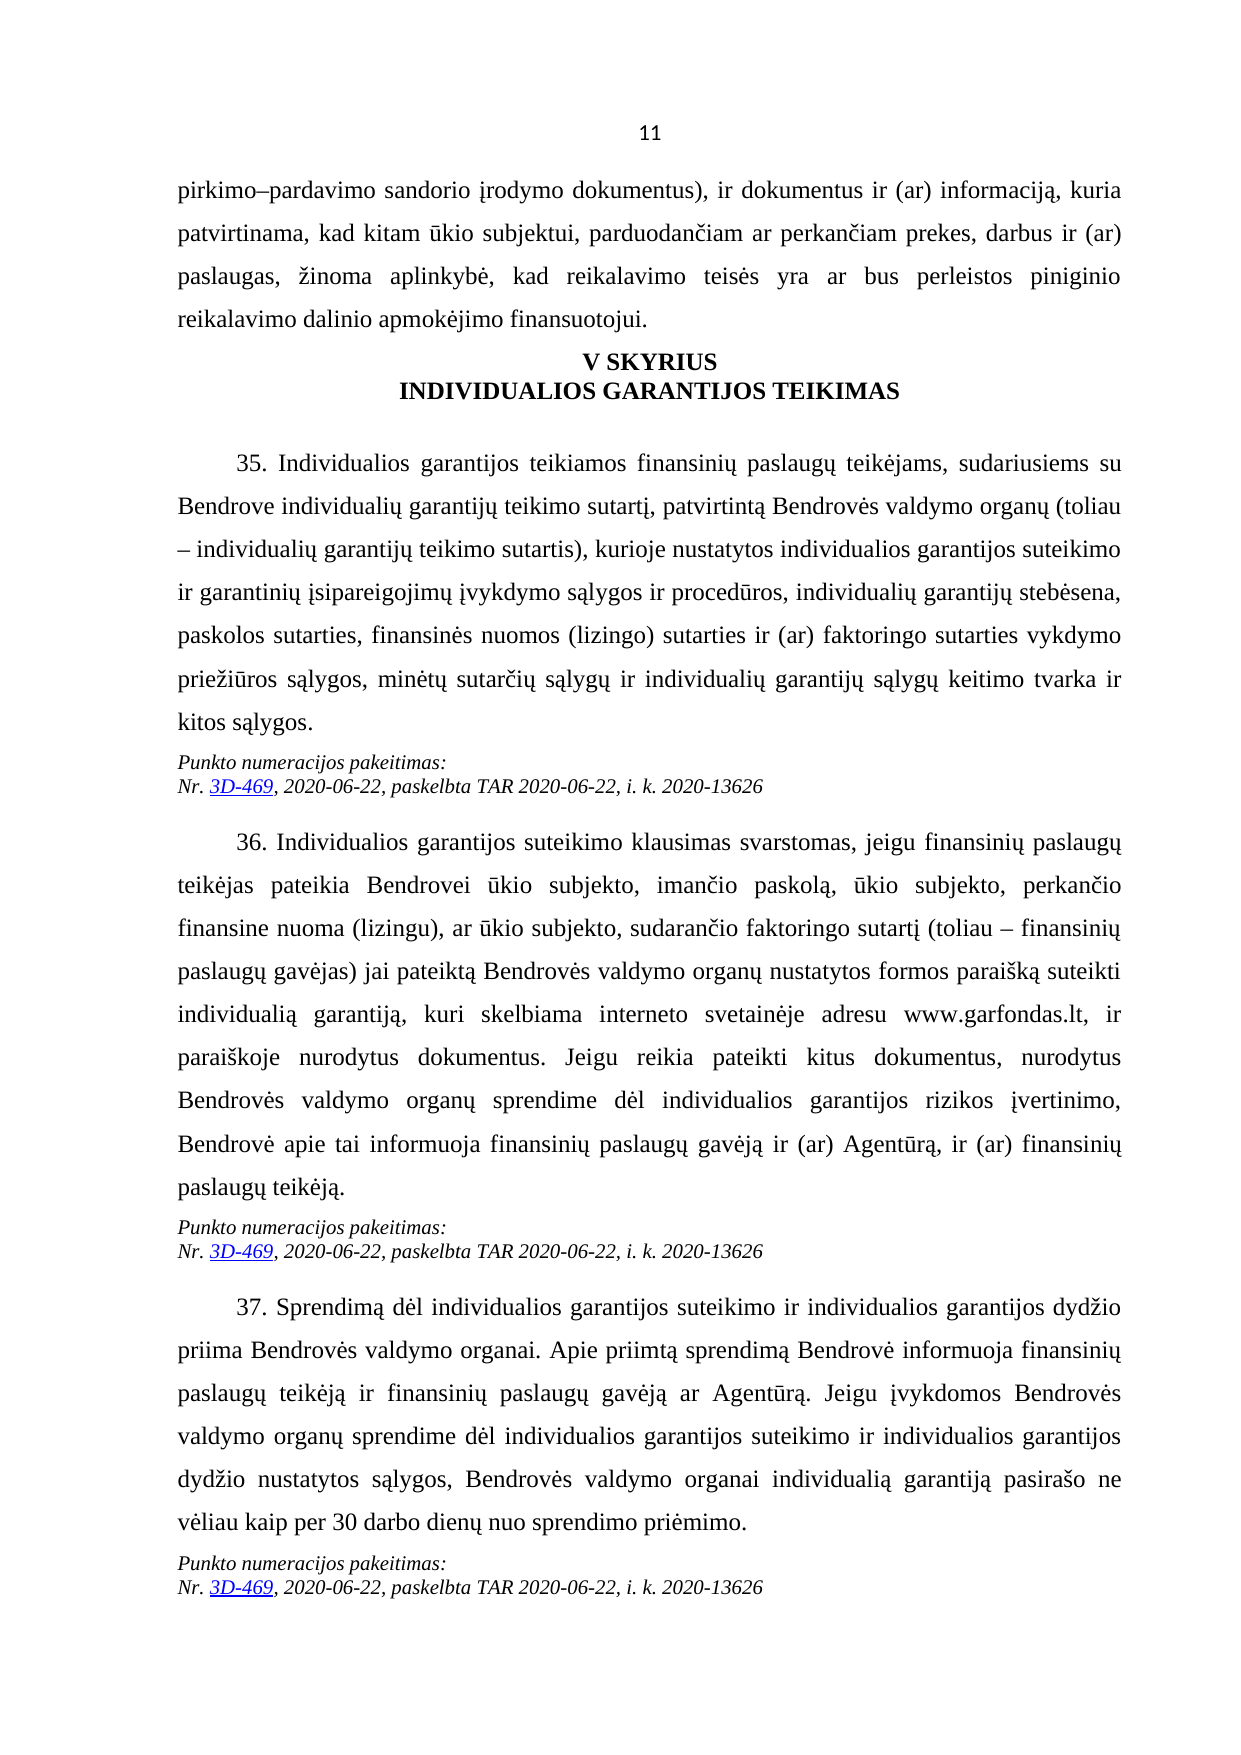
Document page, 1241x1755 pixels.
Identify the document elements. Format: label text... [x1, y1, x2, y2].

text Nr. 3D-469, 2020-06-22, paskelbta TAR 2020-06-22, i. k. 2020-13626 [177, 1239, 1122, 1263]
text 36. Individualios garantijos suteikimo klausimas svarstomas, jeigu finansinių paslaugų teikėjas pateikia Bendrovei ūkio subjekto, imančio paskolą, ūkio subjekto, perkančio finansine nuoma (lizingu), ar ūkio subjekto, sudarančio faktoringo sutartį (toliau – finansinių paslaugų gavėjas) jai pateiktą Bendrovės valdymo organų nustatytos formos paraišką suteikti individualią garantiją, kuri skelbiama interneto svetainėje adresu www.garfondas.lt, ir paraiškoje nurodytus dokumentus. Jeigu reikia pateikti kitus dokumentus, nurodytus Bendrovės valdymo organų sprendime dėl individualios garantijos rizikos įvertinimo, Bendrovė apie tai informuoja finansinių paslaugų gavėją ir (ar) Agentūrą, ir (ar) finansinių paslaugų teikėją. [177, 827, 1122, 1201]
text INDIVIDUALIOS GARANTIJOS TEIKIMAS [177, 376, 1122, 405]
text V SKYRIUS [177, 347, 1122, 376]
text Nr. 3D-469, 2020-06-22, paskelbta TAR 2020-06-22, i. k. 2020-13626 [177, 774, 1122, 798]
text Punkto numeracijos pakeitimas: [177, 1215, 1122, 1239]
text 35. Individualios garantijos teikiamos finansinių paslaugų teikėjams, sudariusiems su Bendrove individualių garantijų teikimo sutartį, patvirtintą Bendrovės valdymo organų (toliau – individualių garantijų teikimo sutartis), kurioje nustatytos individualios garantijos suteikimo ir garantinių įsipareigojimų įvykdymo sąlygos ir procedūros, individualių garantijų stebėsena, paskolos sutarties, finansinės nuomos (lizingo) sutarties ir (ar) faktoringo sutarties vykdymo priežiūros sąlygos, minėtų sutarčių sąlygų ir individualių garantijų sąlygų keitimo tvarka ir kitos sąlygos. [177, 448, 1122, 736]
text Punkto numeracijos pakeitimas: [177, 1551, 1122, 1574]
text Punkto numeracijos pakeitimas: [177, 750, 1122, 774]
text pirkimo–pardavimo sandorio įrodymo dokumentus), ir dokumentus ir (ar) informaciją, kuria patvirtinama, kad kitam ūkio subjektui, parduodančiam ar perkančiam prekes, darbus ir (ar) paslaugas, žinoma aplinkybė, kad reikalavimo teisės yra ar bus perleistos piniginio reikalavimo dalinio apmokėjimo finansuotojui. [177, 175, 1122, 333]
text Nr. 3D-469, 2020-06-22, paskelbta TAR 2020-06-22, i. k. 2020-13626 [177, 1574, 1122, 1599]
text 37. Sprendimą dėl individualios garantijos suteikimo ir individualios garantijos dydžio priima Bendrovės valdymo organai. Apie priimtą sprendimą Bendrovė informuoja finansinių paslaugų teikėją ir finansinių paslaugų gavėją ar Agentūrą. Jeigu įvykdomos Bendrovės valdymo organų sprendime dėl individualios garantijos suteikimo ir individualios garantijos dydžio nustatytos sąlygos, Bendrovės valdymo organai individualią garantiją pasirašo ne vėliau kaip per 30 darbo dienų nuo sprendimo priėmimo. [177, 1292, 1122, 1536]
